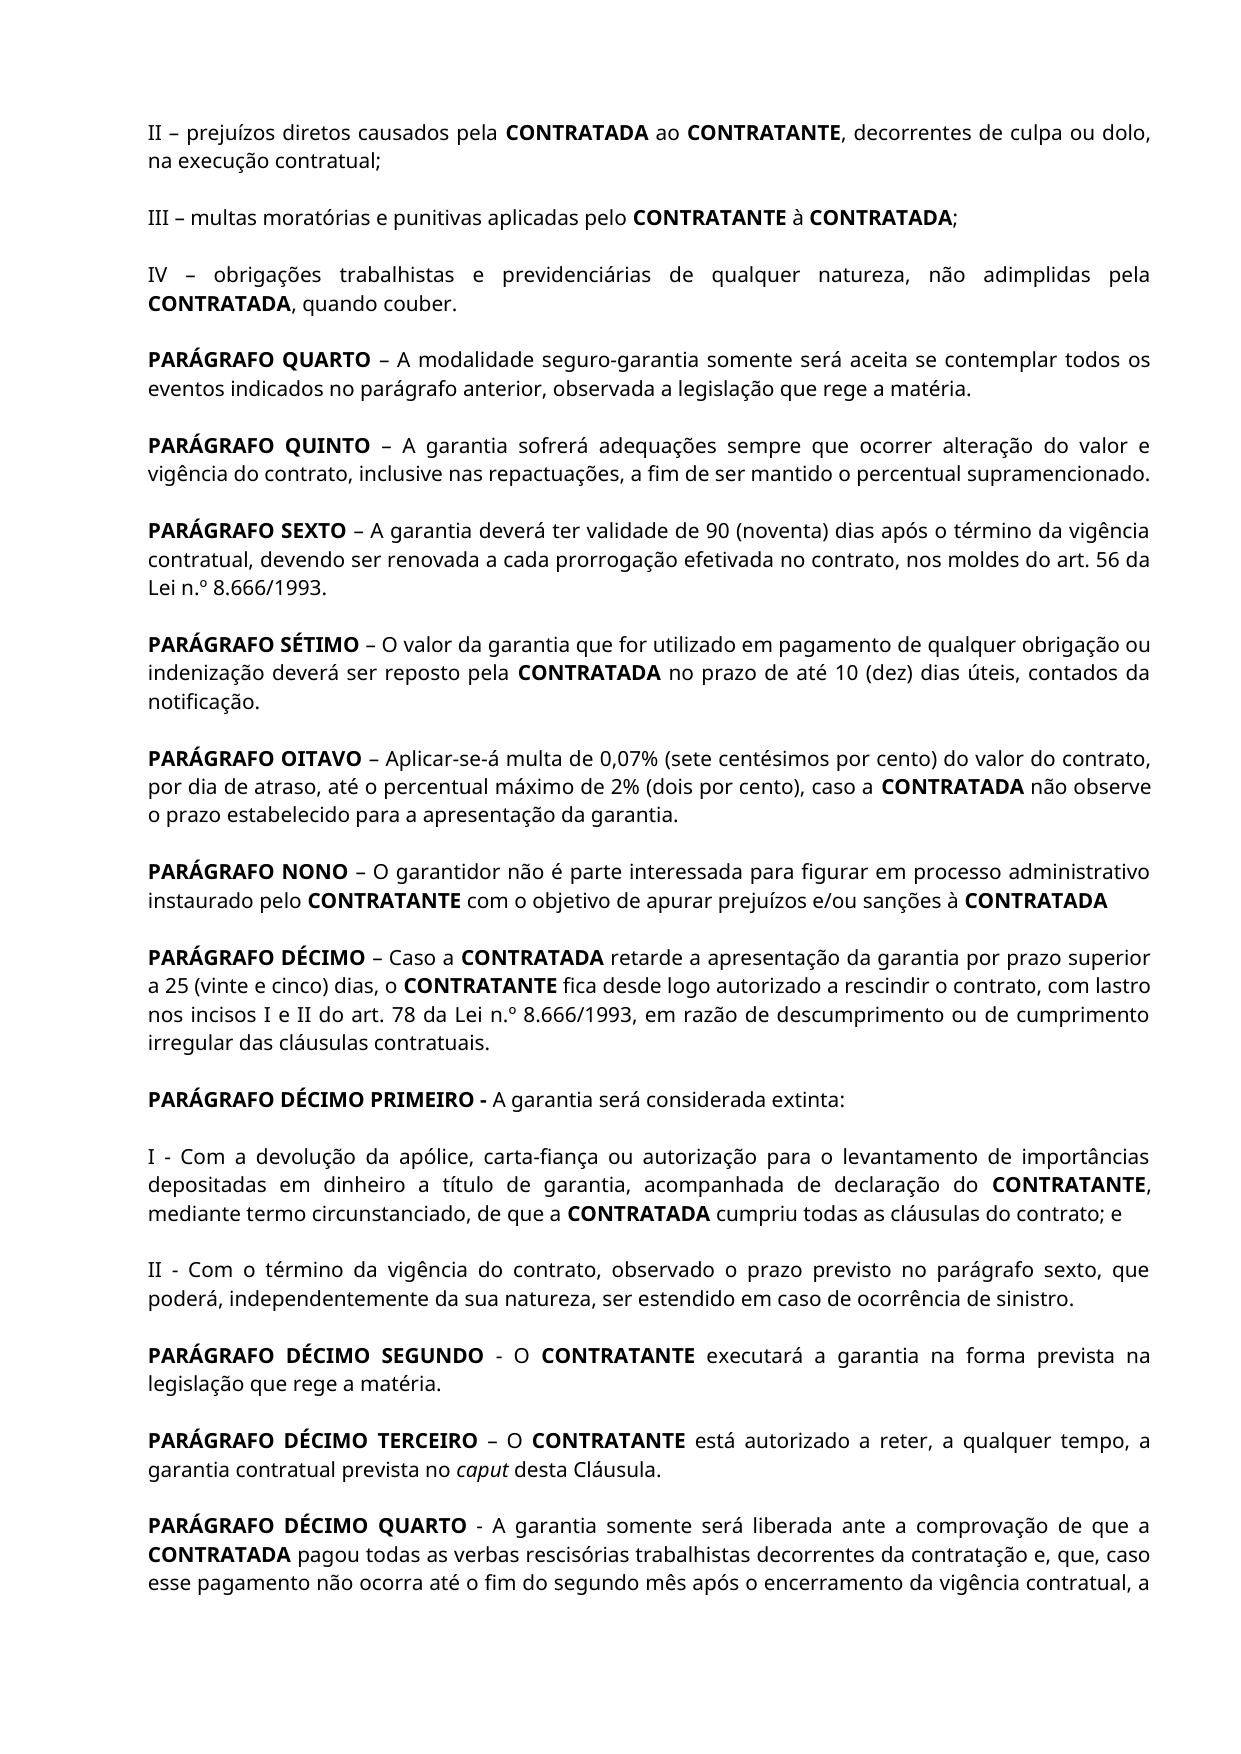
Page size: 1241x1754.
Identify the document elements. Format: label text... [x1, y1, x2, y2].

text PARÁGRAFO QUARTO – A modalidade seguro-garantia somente será aceita se contemplar todos os eventos indicados no parágrafo anterior, observada a legislação que rege a matéria. [148, 346, 1152, 402]
text PARÁGRAFO SÉTIMO – O valor da garantia que for utilizado em pagamento de qualquer obrigação ou indenização deverá ser reposto pela CONTRATADA no prazo de até 10 (dez) dias úteis, contados da notificação. [148, 630, 1152, 715]
text III – multas moratórias e punitivas aplicadas pelo CONTRATANTE à CONTRATADA; [148, 203, 1152, 232]
text PARÁGRAFO NONO – O garantidor não é parte interessada para figurar em processo administrativo instaurado pelo CONTRATANTE com o objetivo de apurar prejuízos e/ou sanções à CONTRATADA [148, 857, 1152, 914]
text I - Com a devolução da apólice, carta-fiança ou autorização para o levantamento de importâncias depositadas em dinheiro a título de garantia, acompanhada de declaração do CONTRATANTE, mediante termo circunstanciado, de que a CONTRATADA cumpriu todas as cláusulas do contrato; e [148, 1142, 1152, 1227]
text PARÁGRAFO OITAVO – Aplicar-se-á multa de 0,07% (sete centésimos por cento) do valor do contrato, por dia de atraso, até o percentual máximo de 2% (dois por cento), caso a CONTRATADA não observe o prazo estabelecido para a apresentação da garantia. [148, 744, 1152, 829]
text PARÁGRAFO DÉCIMO – Caso a CONTRATADA retarde a apresentação da garantia por prazo superior a 25 (vinte e cinco) dias, o CONTRATANTE fica desde logo autorizado a rescindir o contrato, com lastro nos incisos I e II do art. 78 da Lei n.º 8.666/1993, em razão de descumprimento ou de cumprimento irregular das cláusulas contratuais. [148, 943, 1152, 1057]
text IV – obrigações trabalhistas e previdenciárias de qualquer natureza, não adimplidas pela CONTRATADA, quando couber. [148, 260, 1152, 317]
text PARÁGRAFO DÉCIMO TERCEIRO – O CONTRATANTE está autorizado a reter, a qualquer tempo, a garantia contratual prevista no caput desta Cláusula. [148, 1426, 1152, 1483]
text PARÁGRAFO DÉCIMO QUARTO - A garantia somente será liberada ante a comprovação de que a CONTRATADA pagou todas as verbas rescisórias trabalhistas decorrentes da contratação e, que, caso esse pagamento não ocorra até o fim do segundo mês após o encerramento da vigência contratual, a [148, 1512, 1152, 1597]
text PARÁGRAFO DÉCIMO SEGUNDO - O CONTRATANTE executará a garantia na forma prevista na legislação que rege a matéria. [148, 1341, 1152, 1398]
text II - Com o término da vigência do contrato, observado o prazo previsto no parágrafo sexto, que poderá, independentemente da sua natureza, ser estendido em caso de ocorrência de sinistro. [148, 1256, 1152, 1312]
text PARÁGRAFO QUINTO – A garantia sofrerá adequações sempre que ocorrer alteração do valor e vigência do contrato, inclusive nas repactuações, a fim de ser mantido o percentual supramencionado. [148, 431, 1152, 488]
text II – prejuízos diretos causados pela CONTRATADA ao CONTRATANTE, decorrentes de culpa ou dolo, na execução contratual; [148, 118, 1152, 175]
text PARÁGRAFO SEXTO – A garantia deverá ter validade de 90 (noventa) dias após o término da vigência contratual, devendo ser renovada a cada prorrogação efetivada no contrato, nos moldes do art. 56 da Lei n.º 8.666/1993. [148, 516, 1152, 602]
text PARÁGRAFO DÉCIMO PRIMEIRO - A garantia será considerada extinta: [148, 1085, 1152, 1113]
